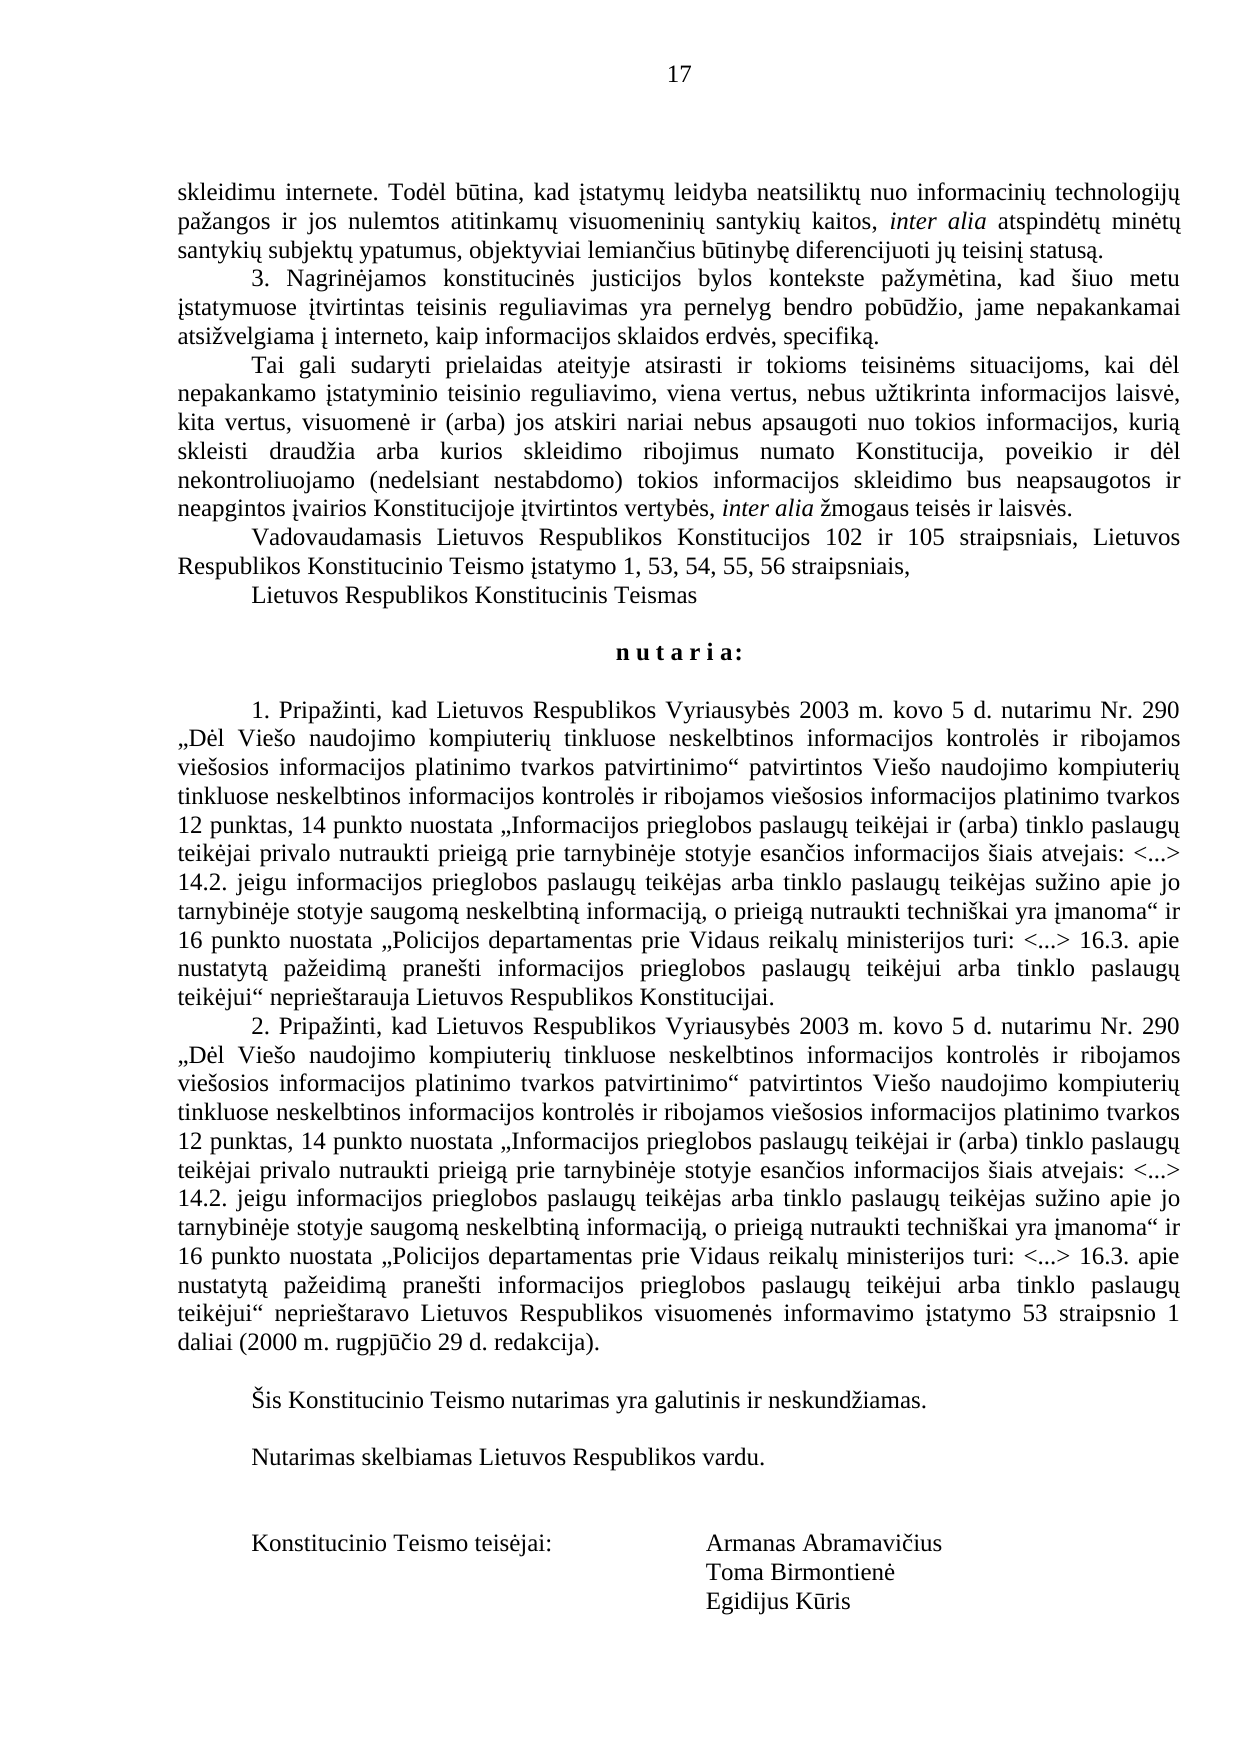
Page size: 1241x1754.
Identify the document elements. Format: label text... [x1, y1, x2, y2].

text nutaria: [177, 637, 1181, 666]
text Nutarimas skelbiamas Lietuvos Respublikos vardu. [177, 1442, 1181, 1471]
text 2. Pripažinti, kad Lietuvos Respublikos Vyriausybės 2003 m. kovo 5 d. nutarimu Nr. 290 „Dėl Viešo naudojimo kompiuterių tinkluose neskelbtinos informacijos kontrolės ir ribojamos viešosios informacijos platinimo tvarkos patvirtinimo“ patvirtintos Viešo naudojimo kompiuterių tinkluose neskelbtinos informacijos kontrolės ir ribojamos viešosios informacijos platinimo tvarkos 12 punktas, 14 punkto nuostata „Informacijos prieglobos paslaugų teikėjai ir (arba) tinklo paslaugų teikėjai privalo nutraukti prieigą prie tarnybinėje stotyje esančios informacijos šiais atvejais: <...> 14.2. jeigu informacijos prieglobos paslaugų teikėjas arba tinklo paslaugų teikėjas sužino apie jo tarnybinėje stotyje saugomą neskelbtiną informaciją, o prieigą nutraukti techniškai yra įmanoma“ ir 16 punkto nuostata „Policijos departamentas prie Vidaus reikalų ministerijos turi: <...> 16.3. apie nustatytą pažeidimą pranešti informacijos prieglobos paslaugų teikėjui arba tinklo paslaugų teikėjui“ neprieštaravo Lietuvos Respublikos visuomenės informavimo įstatymo 53 straipsnio 1 daliai (2000 m. rugpjūčio 29 d. redakcija). [177, 1011, 1181, 1356]
text Vadovaudamasis Lietuvos Respublikos Konstitucijos 102 ir 105 straipsniais, Lietuvos Respublikos Konstitucinio Teismo įstatymo 1, 53, 54, 55, 56 straipsniais, [177, 522, 1181, 580]
text Tai gali sudaryti prielaidas ateityje atsirasti ir tokioms teisinėms situacijoms, kai dėl nepakankamo įstatyminio teisinio reguliavimo, viena vertus, nebus užtikrinta informacijos laisvė, kita vertus, visuomenė ir (arba) jos atskiri nariai nebus apsaugoti nuo tokios informacijos, kurią skleisti draudžia arba kurios skleidimo ribojimus numato Konstitucija, poveikio ir dėl nekontroliuojamo (nedelsiant nestabdomo) tokios informacijos skleidimo bus neapsaugotos ir neapgintos įvairios Konstitucijoje įtvirtintos vertybės, inter alia žmogaus teisės ir laisvės. [177, 350, 1181, 522]
text Egidijus Kūris [177, 1586, 1181, 1615]
text 1. Pripažinti, kad Lietuvos Respublikos Vyriausybės 2003 m. kovo 5 d. nutarimu Nr. 290 „Dėl Viešo naudojimo kompiuterių tinkluose neskelbtinos informacijos kontrolės ir ribojamos viešosios informacijos platinimo tvarkos patvirtinimo“ patvirtintos Viešo naudojimo kompiuterių tinkluose neskelbtinos informacijos kontrolės ir ribojamos viešosios informacijos platinimo tvarkos 12 punktas, 14 punkto nuostata „Informacijos prieglobos paslaugų teikėjai ir (arba) tinklo paslaugų teikėjai privalo nutraukti prieigą prie tarnybinėje stotyje esančios informacijos šiais atvejais: <...> 14.2. jeigu informacijos prieglobos paslaugų teikėjas arba tinklo paslaugų teikėjas sužino apie jo tarnybinėje stotyje saugomą neskelbtiną informaciją, o prieigą nutraukti techniškai yra įmanoma“ ir 16 punkto nuostata „Policijos departamentas prie Vidaus reikalų ministerijos turi: <...> 16.3. apie nustatytą pažeidimą pranešti informacijos prieglobos paslaugų teikėjui arba tinklo paslaugų teikėjui“ neprieštarauja Lietuvos Respublikos Konstitucijai. [177, 695, 1181, 1011]
text skleidimu internete. Todėl būtina, kad įstatymų leidyba neatsiliktų nuo informacinių technologijų pažangos ir jos nulemtos atitinkamų visuomeninių santykių kaitos, inter alia atspindėtų minėtų santykių subjektų ypatumus, objektyviai lemiančius būtinybę diferencijuoti jų teisinį statusą. [177, 177, 1181, 263]
text 3. Nagrinėjamos konstitucinės justicijos bylos kontekste pažymėtina, kad šiuo metu įstatymuose įtvirtintas teisinis reguliavimas yra pernelyg bendro pobūdžio, jame nepakankamai atsižvelgiama į interneto, kaip informacijos sklaidos erdvės, specifiką. [177, 263, 1181, 350]
text Šis Konstitucinio Teismo nutarimas yra galutinis ir neskundžiamas. [177, 1385, 1181, 1413]
text Lietuvos Respublikos Konstitucinis Teismas [177, 580, 1181, 608]
text Konstitucinio Teismo teisėjai: Armanas Abramavičius [177, 1528, 1181, 1557]
text Toma Birmontienė [177, 1557, 1181, 1586]
